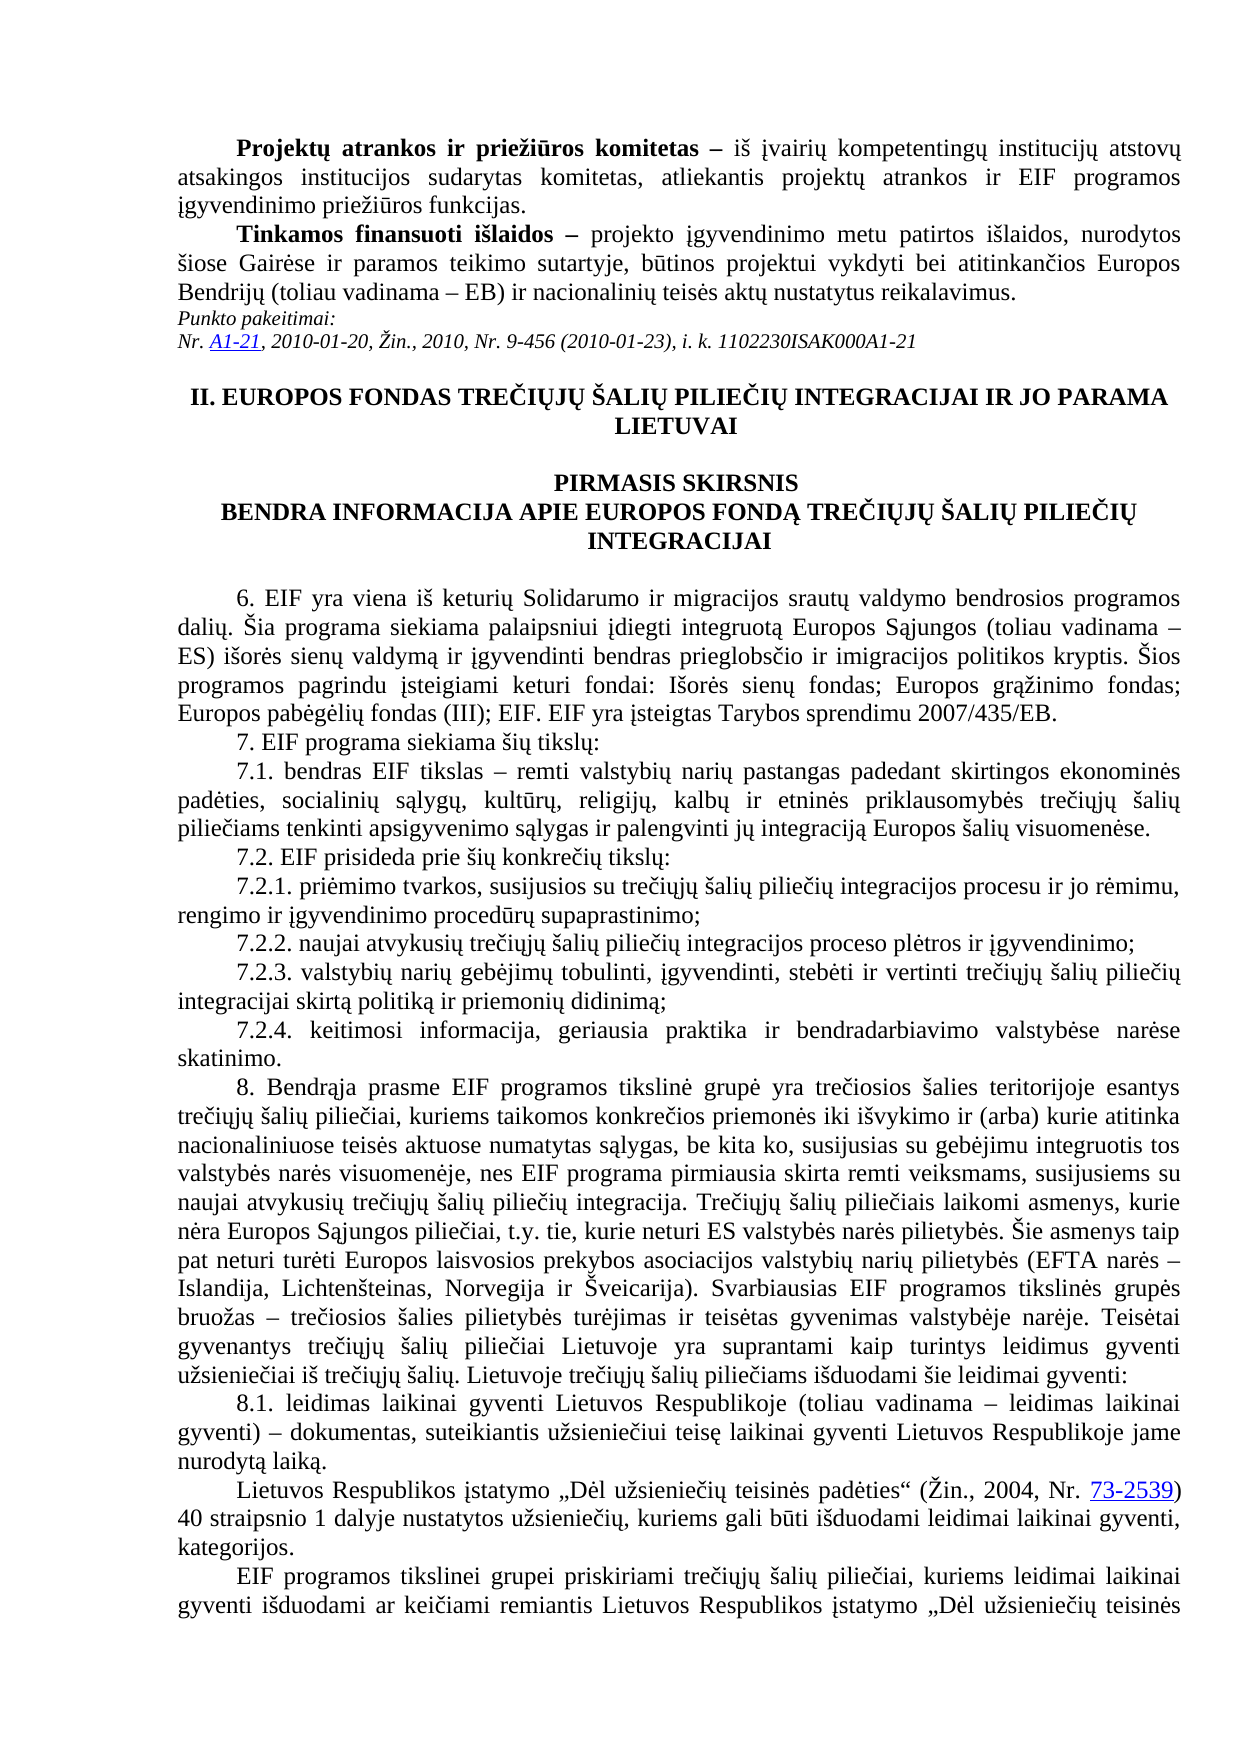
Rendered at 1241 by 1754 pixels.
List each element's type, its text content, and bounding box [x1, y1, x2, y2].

text PIRMASIS SKIRSNIS [177, 468, 1181, 497]
text 8. Bendrąja prasme EIF programos tikslinė grupė yra trečiosios šalies teritorijoje esantys trečiųjų šalių piliečiai, kuriems taikomos konkrečios priemonės iki išvykimo ir (arba) kurie atitinka nacionaliniuose teisės aktuose numatytas sąlygas, be kita ko, susijusias su gebėjimu integruotis tos valstybės narės visuomenėje, nes EIF programa pirmiausia skirta remti veiksmams, susijusiems su naujai atvykusių trečiųjų šalių piliečių integracija. Trečiųjų šalių piliečiais laikomi asmenys, kurie nėra Europos Sąjungos piliečiai, t.y. tie, kurie neturi ES valstybės narės pilietybės. Šie asmenys taip pat neturi turėti Europos laisvosios prekybos asociacijos valstybių narių pilietybės (EFTA narės – Islandija, Lichtenšteinas, Norvegija ir Šveicarija). Svarbiausias EIF programos tikslinės grupės bruožas – trečiosios šalies pilietybės turėjimas ir teisėtas gyvenimas valstybėje narėje. Teisėtai gyvenantys trečiųjų šalių piliečiai Lietuvoje yra suprantami kaip turintys leidimus gyventi užsieniečiai iš trečiųjų šalių. Lietuvoje trečiųjų šalių piliečiams išduodami šie leidimai gyventi: [177, 1072, 1181, 1388]
text 7.2.1. priėmimo tvarkos, susijusios su trečiųjų šalių piliečių integracijos procesu ir jo rėmimu, rengimo ir įgyvendinimo procedūrų supaprastinimo; [177, 871, 1181, 928]
text II. EUROPOS FONDAS TREČIŲJŲ ŠALIŲ PILIEČIŲ INTEGRACIJAI IR JO PARAMA LIETUVAI [177, 382, 1181, 440]
text Projektų atrankos ir priežiūros komitetas – iš įvairių kompetentingų institucijų atstovų atsakingos institucijos sudarytas komitetas, atliekantis projektų atrankos ir EIF programos įgyvendinimo priežiūros funkcijas. [177, 133, 1181, 219]
text 7.2.3. valstybių narių gebėjimų tobulinti, įgyvendinti, stebėti ir vertinti trečiųjų šalių piliečių integracijai skirtą politiką ir priemonių didinimą; [177, 957, 1181, 1015]
text 7.1. bendras EIF tikslas – remti valstybių narių pastangas padedant skirtingos ekonominės padėties, socialinių sąlygų, kultūrų, religijų, kalbų ir etninės priklausomybės trečiųjų šalių piliečiams tenkinti apsigyvenimo sąlygas ir palengvinti jų integraciją Europos šalių visuomenėse. [177, 756, 1181, 842]
text Lietuvos Respublikos įstatymo „Dėl užsieniečių teisinės padėties“ (Žin., 2004, Nr. 73-2539) 40 straipsnio 1 dalyje nustatytos užsieniečių, kuriems gali būti išduodami leidimai laikinai gyventi, kategorijos. [177, 1475, 1181, 1561]
text Punkto pakeitimai: [177, 305, 1181, 329]
text 7.2.2. naujai atvykusių trečiųjų šalių piliečių integracijos proceso plėtros ir įgyvendinimo; [177, 928, 1181, 957]
text Nr. A1-21, 2010-01-20, Žin., 2010, Nr. 9-456 (2010-01-23), i. k. 1102230ISAK000A1-21 [177, 329, 1181, 353]
text 7.2.4. keitimosi informacija, geriausia praktika ir bendradarbiavimo valstybėse narėse skatinimo. [177, 1015, 1181, 1072]
text 6. EIF yra viena iš keturių Solidarumo ir migracijos srautų valdymo bendrosios programos dalių. Šia programa siekiama palaipsniui įdiegti integruotą Europos Sąjungos (toliau vadinama – ES) išorės sienų valdymą ir įgyvendinti bendras prieglobsčio ir imigracijos politikos kryptis. Šios programos pagrindu įsteigiami keturi fondai: Išorės sienų fondas; Europos grąžinimo fondas; Europos pabėgėlių fondas (III); EIF. EIF yra įsteigtas Tarybos sprendimu 2007/435/EB. [177, 583, 1181, 727]
text BENDRA INFORMACIJA APIE EUROPOS FONDĄ TREČIŲJŲ ŠALIŲ PILIEČIŲ INTEGRACIJAI [177, 497, 1181, 555]
text EIF programos tikslinei grupei priskiriami trečiųjų šalių piliečiai, kuriems leidimai laikinai gyventi išduodami ar keičiami remiantis Lietuvos Respublikos įstatymo „Dėl užsieniečių teisinės [177, 1561, 1181, 1618]
text 8.1. leidimas laikinai gyventi Lietuvos Respublikoje (toliau vadinama – leidimas laikinai gyventi) – dokumentas, suteikiantis užsieniečiui teisę laikinai gyventi Lietuvos Respublikoje jame nurodytą laiką. [177, 1388, 1181, 1475]
text Tinkamos finansuoti išlaidos – projekto įgyvendinimo metu patirtos išlaidos, nurodytos šiose Gairėse ir paramos teikimo sutartyje, būtinos projektui vykdyti bei atitinkančios Europos Bendrijų (toliau vadinama – EB) ir nacionalinių teisės aktų nustatytus reikalavimus. [177, 219, 1181, 305]
text 7.2. EIF prisideda prie šių konkrečių tikslų: [177, 842, 1181, 871]
text 7. EIF programa siekiama šių tikslų: [177, 727, 1181, 756]
